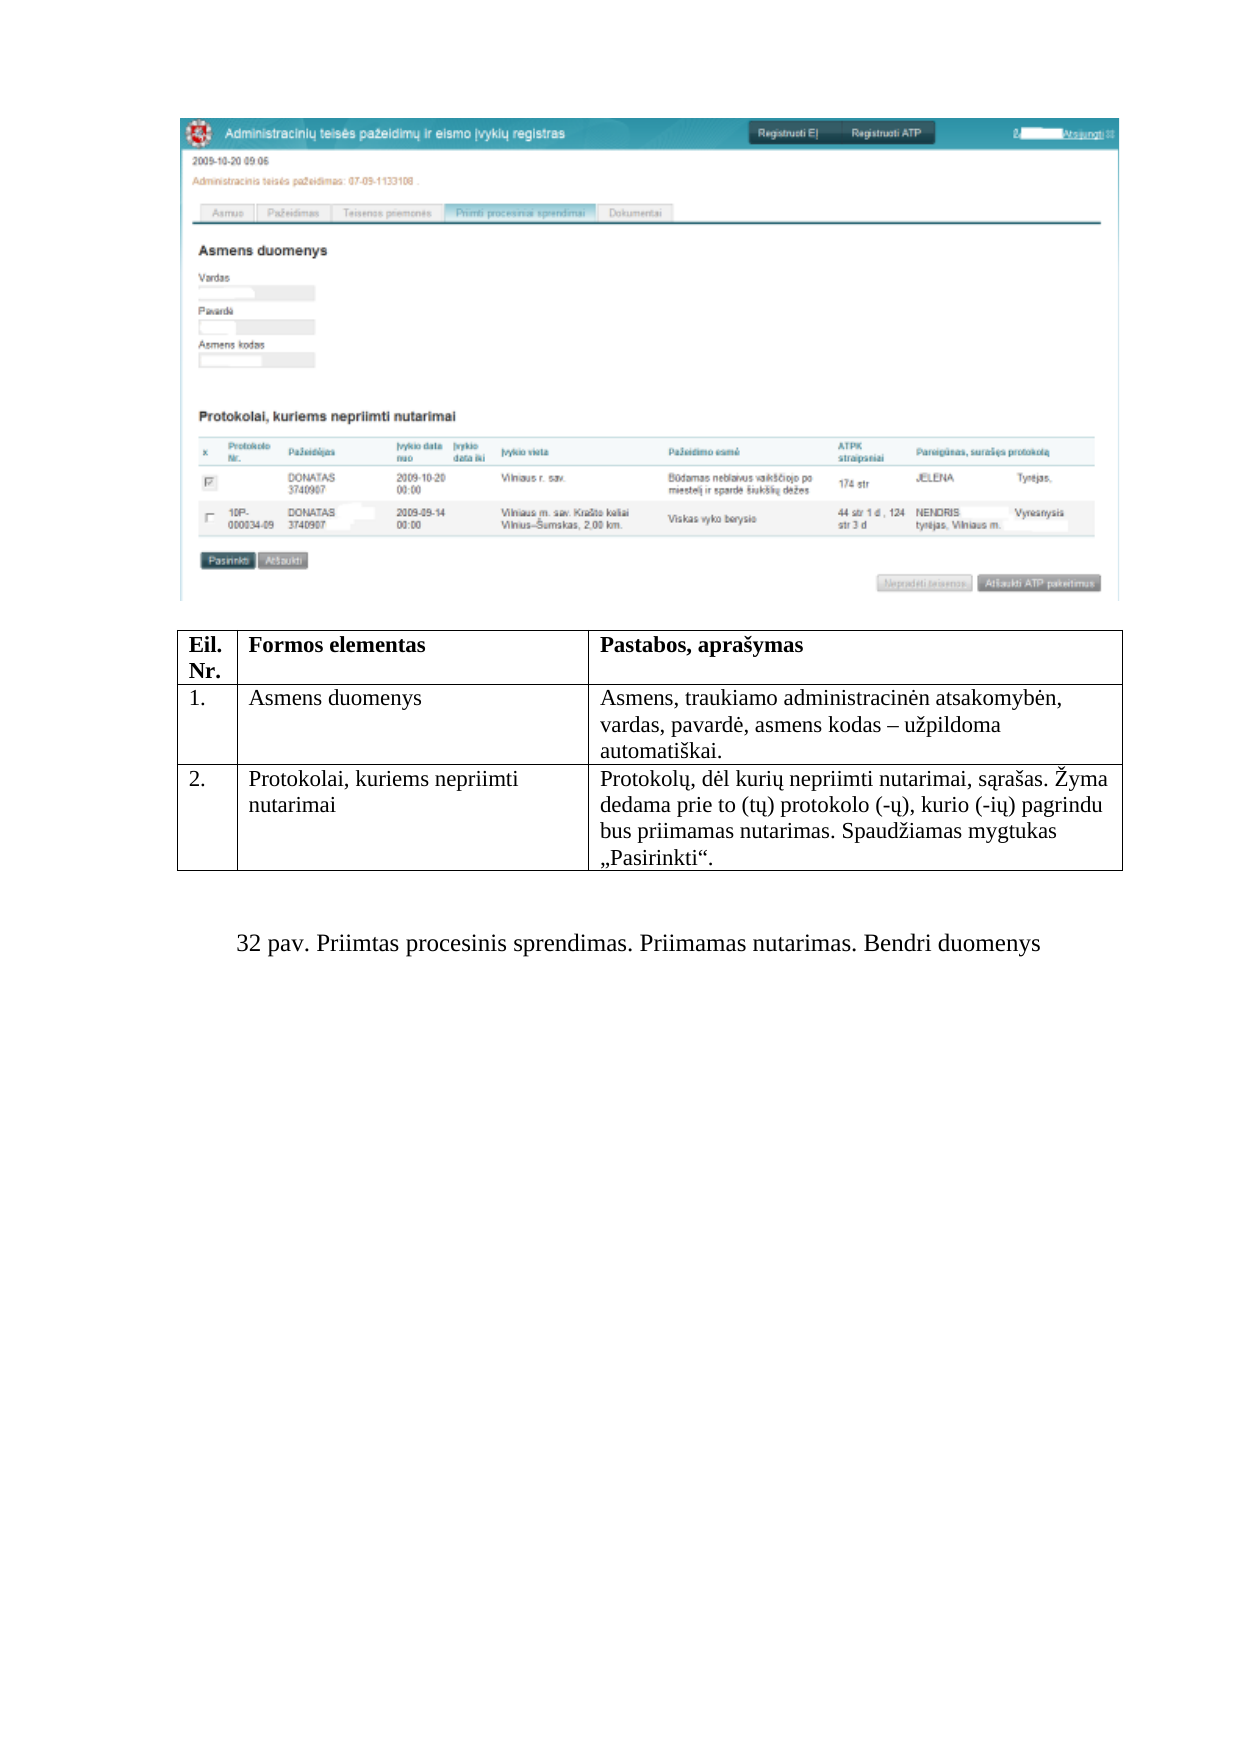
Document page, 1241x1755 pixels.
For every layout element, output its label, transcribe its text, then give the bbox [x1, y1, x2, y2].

table_cell Asmens duomenys [238, 685, 588, 763]
table_cell Protokolai, kuriems nepriimti nutarimai [238, 765, 588, 870]
table_cell Asmens, traukiamo administracinėn atsakomybėn, vardas, pavardė, asmens kodas – užpildoma automatiškai. [589, 685, 1122, 763]
table_header Eil. Nr. [178, 631, 237, 683]
text 32 pav. Priimtas procesinis sprendimas. Priimamas nutarimas. Bendri duomenys [177, 928, 1122, 957]
table_cell Protokolų, dėl kurių nepriimti nutarimai, sąrašas. Žyma dedama prie to (tų) protokolo (-ų), kurio (-ių) pagrindu bus priimamas nutarimas. Spaudžiamas mygtukas „Pasirinkti“. [589, 765, 1122, 870]
table_cell 2. [178, 765, 237, 870]
table_header Formos elementas [238, 631, 588, 683]
table_cell 1. [178, 685, 237, 763]
table_header Pastabos, aprašymas [589, 631, 1122, 683]
